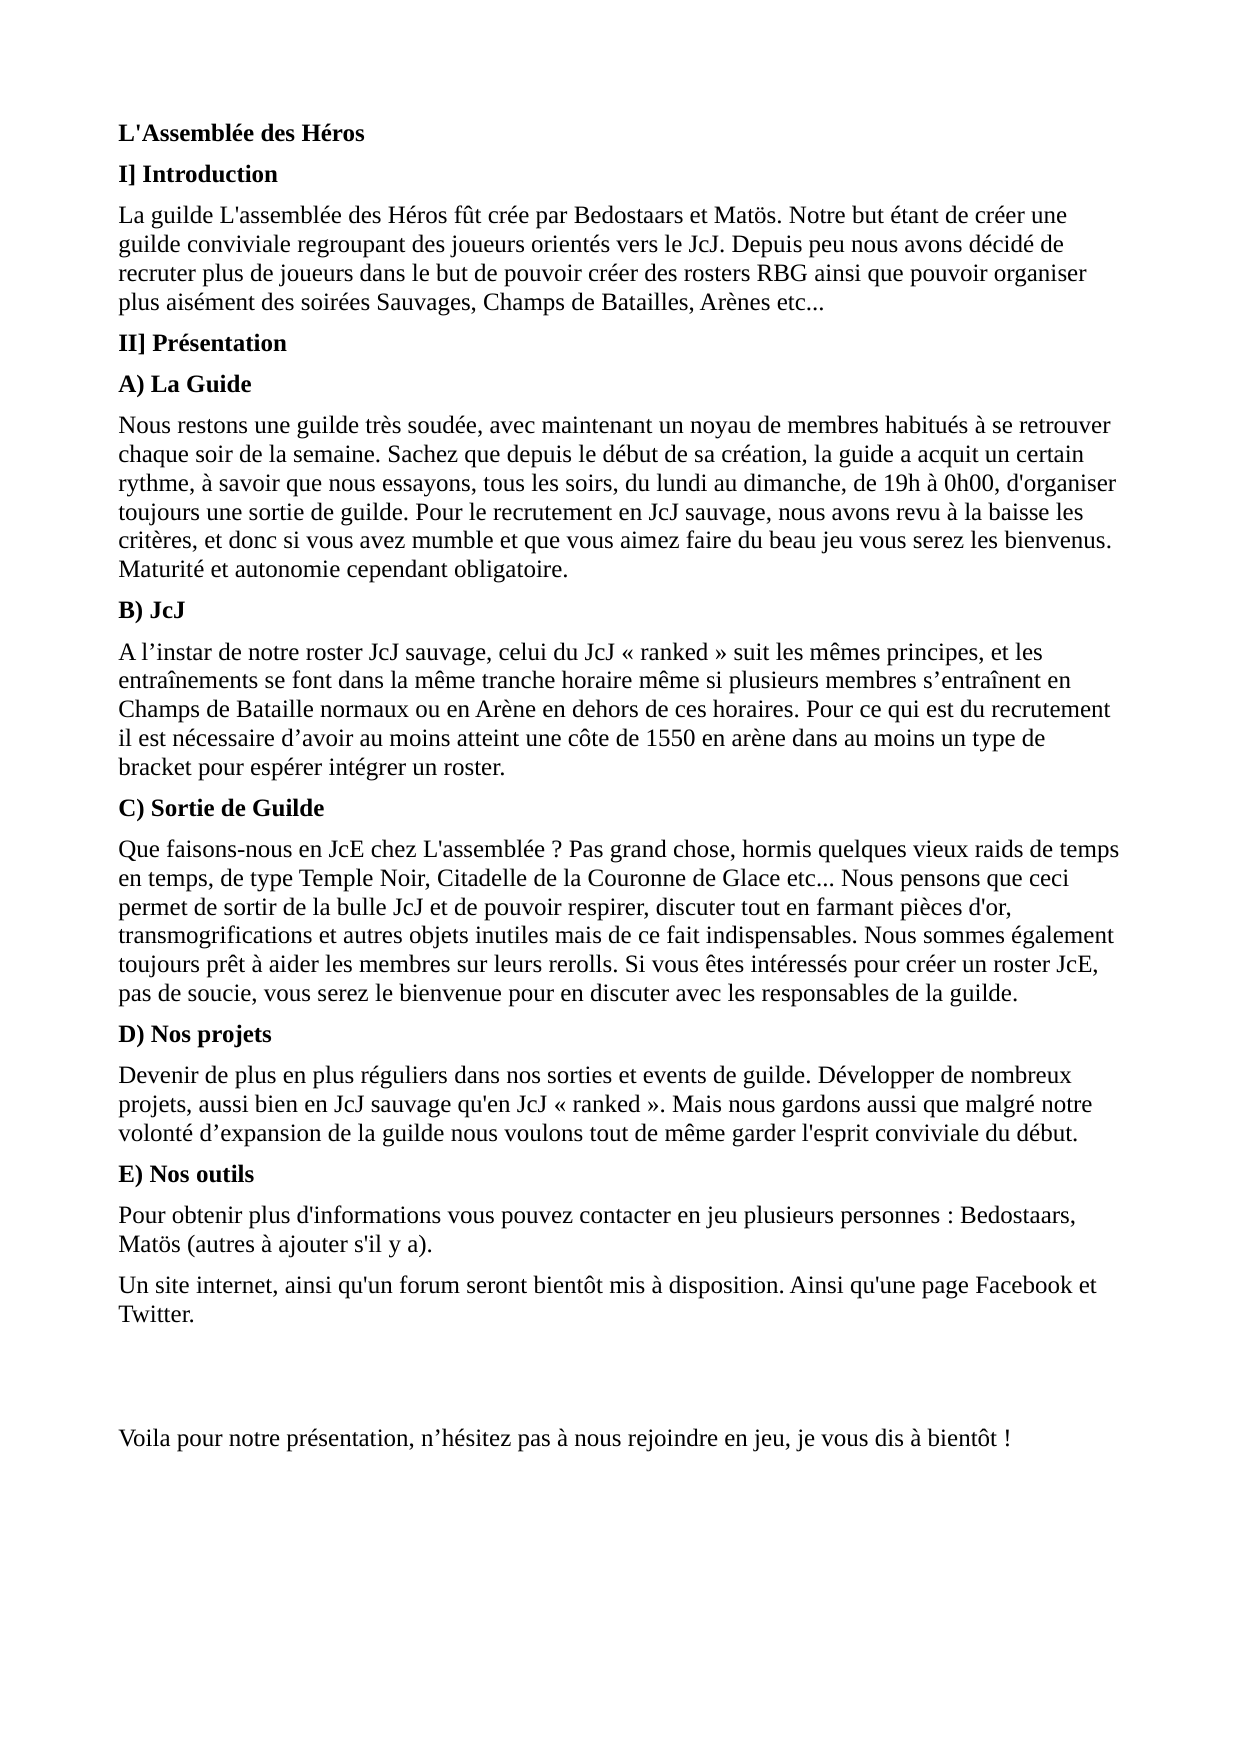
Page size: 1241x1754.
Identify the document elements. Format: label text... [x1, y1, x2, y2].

text Voila pour notre présentation, n’hésitez pas à nous rejoindre en jeu, je vous dis à bientôt ! [118, 1423, 1122, 1452]
text Nous restons une guilde très soudée, avec maintenant un noyau de membres habitués à se retrouver chaque soir de la semaine. Sachez que depuis le début de sa création, la guide a acquit un certain rythme, à savoir que nous essayons, tous les soirs, du lundi au dimanche, de 19h à 0h00, d'organiser toujours une sortie de guilde. Pour le recrutement en JcJ sauvage, nous avons revu à la baisse les critères, et donc si vous avez mumble et que vous aimez faire du beau jeu vous serez les bienvenus. Maturité et autonomie cependant obligatoire. [118, 411, 1122, 583]
text A) La Guide [118, 369, 1122, 398]
text A l’instar de notre roster JcJ sauvage, celui du JcJ « ranked » suit les mêmes principes, et les entraînements se font dans la même tranche horaire même si plusieurs membres s’entraînent en Champs de Bataille normaux ou en Arène en dehors de ces horaires. Pour ce qui est du recrutement il est nécessaire d’avoir au moins atteint une côte de 1550 en arène dans au moins un type de bracket pour espérer intégrer un roster. [118, 637, 1122, 781]
text Devenir de plus en plus réguliers dans nos sorties et events de guilde. Développer de nombreux projets, aussi bien en JcJ sauvage qu'en JcJ « ranked ». Mais nous gardons aussi que malgré notre volonté d’expansion de la guilde nous voulons tout de même garder l'esprit conviviale du début. [118, 1061, 1122, 1147]
text I] Introduction [118, 159, 1122, 188]
text II] Présentation [118, 328, 1122, 357]
text C) Sortie de Guilde [118, 793, 1122, 822]
text Un site internet, ainsi qu'un forum seront bientôt mis à disposition. Ainsi qu'une page Facebook et Twitter. [118, 1271, 1122, 1328]
text Pour obtenir plus d'informations vous pouvez contacter en jeu plusieurs personnes : Bedostaars, Matös (autres à ajouter s'il y a). [118, 1201, 1122, 1258]
text D) Nos projets [118, 1019, 1122, 1048]
text B) JcJ [118, 596, 1122, 624]
text L'Assemblée des Héros [118, 118, 1122, 147]
text E) Nos outils [118, 1159, 1122, 1188]
text Que faisons-nous en JcE chez L'assemblée ? Pas grand chose, hormis quelques vieux raids de temps en temps, de type Temple Noir, Citadelle de la Couronne de Glace etc... Nous pensons que ceci permet de sortir de la bulle JcJ et de pouvoir respirer, discuter tout en farmant pièces d'or, transmogrifications et autres objets inutiles mais de ce fait indispensables. Nous sommes également toujours prêt à aider les membres sur leurs rerolls. Si vous êtes intéressés pour créer un roster JcE, pas de soucie, vous serez le bienvenue pour en discuter avec les responsables de la guilde. [118, 834, 1122, 1007]
text La guilde L'assemblée des Héros fût crée par Bedostaars et Matös. Notre but étant de créer une guilde conviviale regroupant des joueurs orientés vers le JcJ. Depuis peu nous avons décidé de recruter plus de joueurs dans le but de pouvoir créer des rosters RBG ainsi que pouvoir organiser plus aisément des soirées Sauvages, Champs de Batailles, Arènes etc... [118, 201, 1122, 316]
